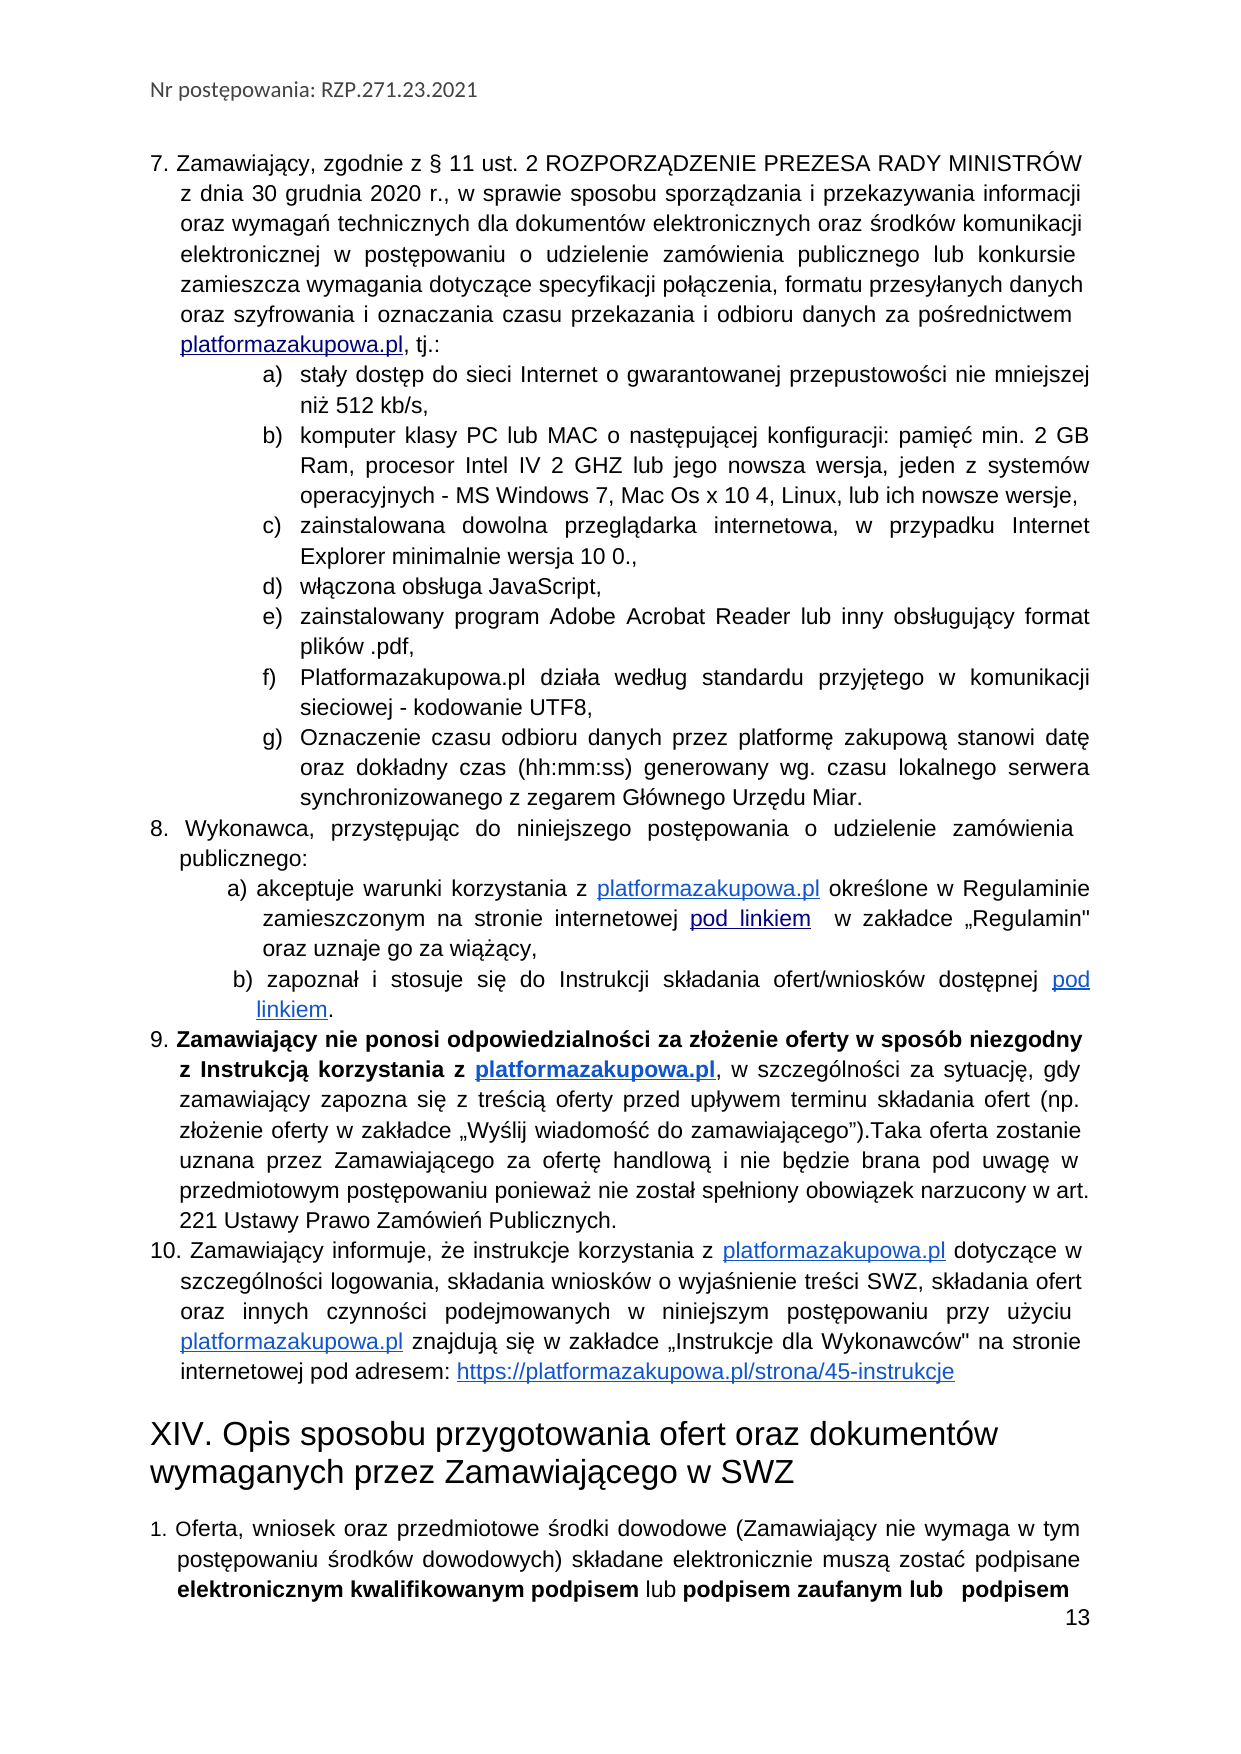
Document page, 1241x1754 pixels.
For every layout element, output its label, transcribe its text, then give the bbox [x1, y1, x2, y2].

list stały dostęp do sieci Internet o gwarantowanej przepustowości nie mniejszej niż 512 kb/s, [262, 361, 1090, 418]
text 7. Zamawiający, zgodnie z § 11 ust. 2 ROZPORZĄDZENIE PREZESA RADY MINISTRÓW z dnia 30 grudnia 2020 r., w sprawie sposobu sporządzania i przekazywania informacji oraz wymagań technicznych dla dokumentów elektronicznych oraz środków komunikacji elektronicznej w postępowaniu o udzielenie zamówienia publicznego lub konkursie zamieszcza wymagania dotyczące specyfikacji połączenia, formatu przesyłanych danych oraz szyfrowania i oznaczania czasu przekazania i odbioru danych za pośrednictwem platformazakupowa.pl, tj.: [150, 150, 1090, 358]
text 1. Oferta, wniosek oraz przedmiotowe środki dowodowe (Zamawiający nie wymaga w tym postępowaniu środków dowodowych) składane elektronicznie muszą zostać podpisane elektronicznym kwalifikowanym podpisem lub podpisem zaufanym lub podpisem [150, 1515, 1090, 1602]
list zainstalowana dowolna przeglądarka internetowa, w przypadku Internet Explorer minimalnie wersja 10 0., [262, 512, 1090, 569]
text 10. Zamawiający informuje, że instrukcje korzystania z platformazakupowa.pl dotyczące w szczególności logowania, składania wniosków o wyjaśnienie treści SWZ, składania ofert oraz innych czynności podejmowanych w niniejszym postępowaniu przy użyciu platformazakupowa.pl znajdują się w zakładce „Instrukcje dla Wykonawców" na stronie internetowej pod adresem: https://platformazakupowa.pl/strona/45-instrukcje [150, 1237, 1090, 1385]
subtitle XIV. Opis sposobu przygotowania ofert oraz dokumentów wymaganych przez Zamawiającego w SWZ [150, 1413, 1090, 1490]
text 8. Wykonawca, przystępując do niniejszego postępowania o udzielenie zamówienia publicznego: [150, 814, 1090, 871]
list włączona obsługa JavaScript, [262, 573, 1090, 599]
list zainstalowany program Adobe Acrobat Reader lub inny obsługujący format plików .pdf, [262, 603, 1090, 660]
list Oznaczenie czasu odbioru danych przez platformę zakupową stanowi datę oraz dokładny czas (hh:mm:ss) generowany wg. czasu lokalnego serwera synchronizowanego z zegarem Głównego Urzędu Miar. [262, 724, 1090, 811]
text b) zapoznał i stosuje się do Instrukcji składania ofert/wniosków dostępnej pod linkiem. [233, 966, 1090, 1022]
list komputer klasy PC lub MAC o następującej konfiguracji: pamięć min. 2 GB Ram, procesor Intel IV 2 GHZ lub jego nowsza wersja, jeden z systemów operacyjnych - MS Windows 7, Mac Os x 10 4, Linux, lub ich nowsze wersje, [262, 422, 1090, 509]
text 9. Zamawiający nie ponosi odpowiedzialności za złożenie oferty w sposób niezgodny z Instrukcją korzystania z platformazakupowa.pl, w szczególności za sytuację, gdy zamawiający zapozna się z treścią oferty przed upływem terminu składania ofert (np. złożenie oferty w zakładce „Wyślij wiadomość do zamawiającego”).Taka oferta zostanie uznana przez Zamawiającego za ofertę handlową i nie będzie brana pod uwagę w przedmiotowym postępowaniu ponieważ nie został spełniony obowiązek narzucony w art. 221 Ustawy Prawo Zamówień Publicznych. [150, 1026, 1090, 1234]
list Platformazakupowa.pl działa według standardu przyjętego w komunikacji sieciowej - kodowanie UTF8, [262, 663, 1090, 720]
text a) akceptuje warunki korzystania z platformazakupowa.pl określone w Regulaminie zamieszczonym na stronie internetowej pod linkiem w zakładce „Regulamin" oraz uznaje go za wiążący, [227, 875, 1090, 962]
